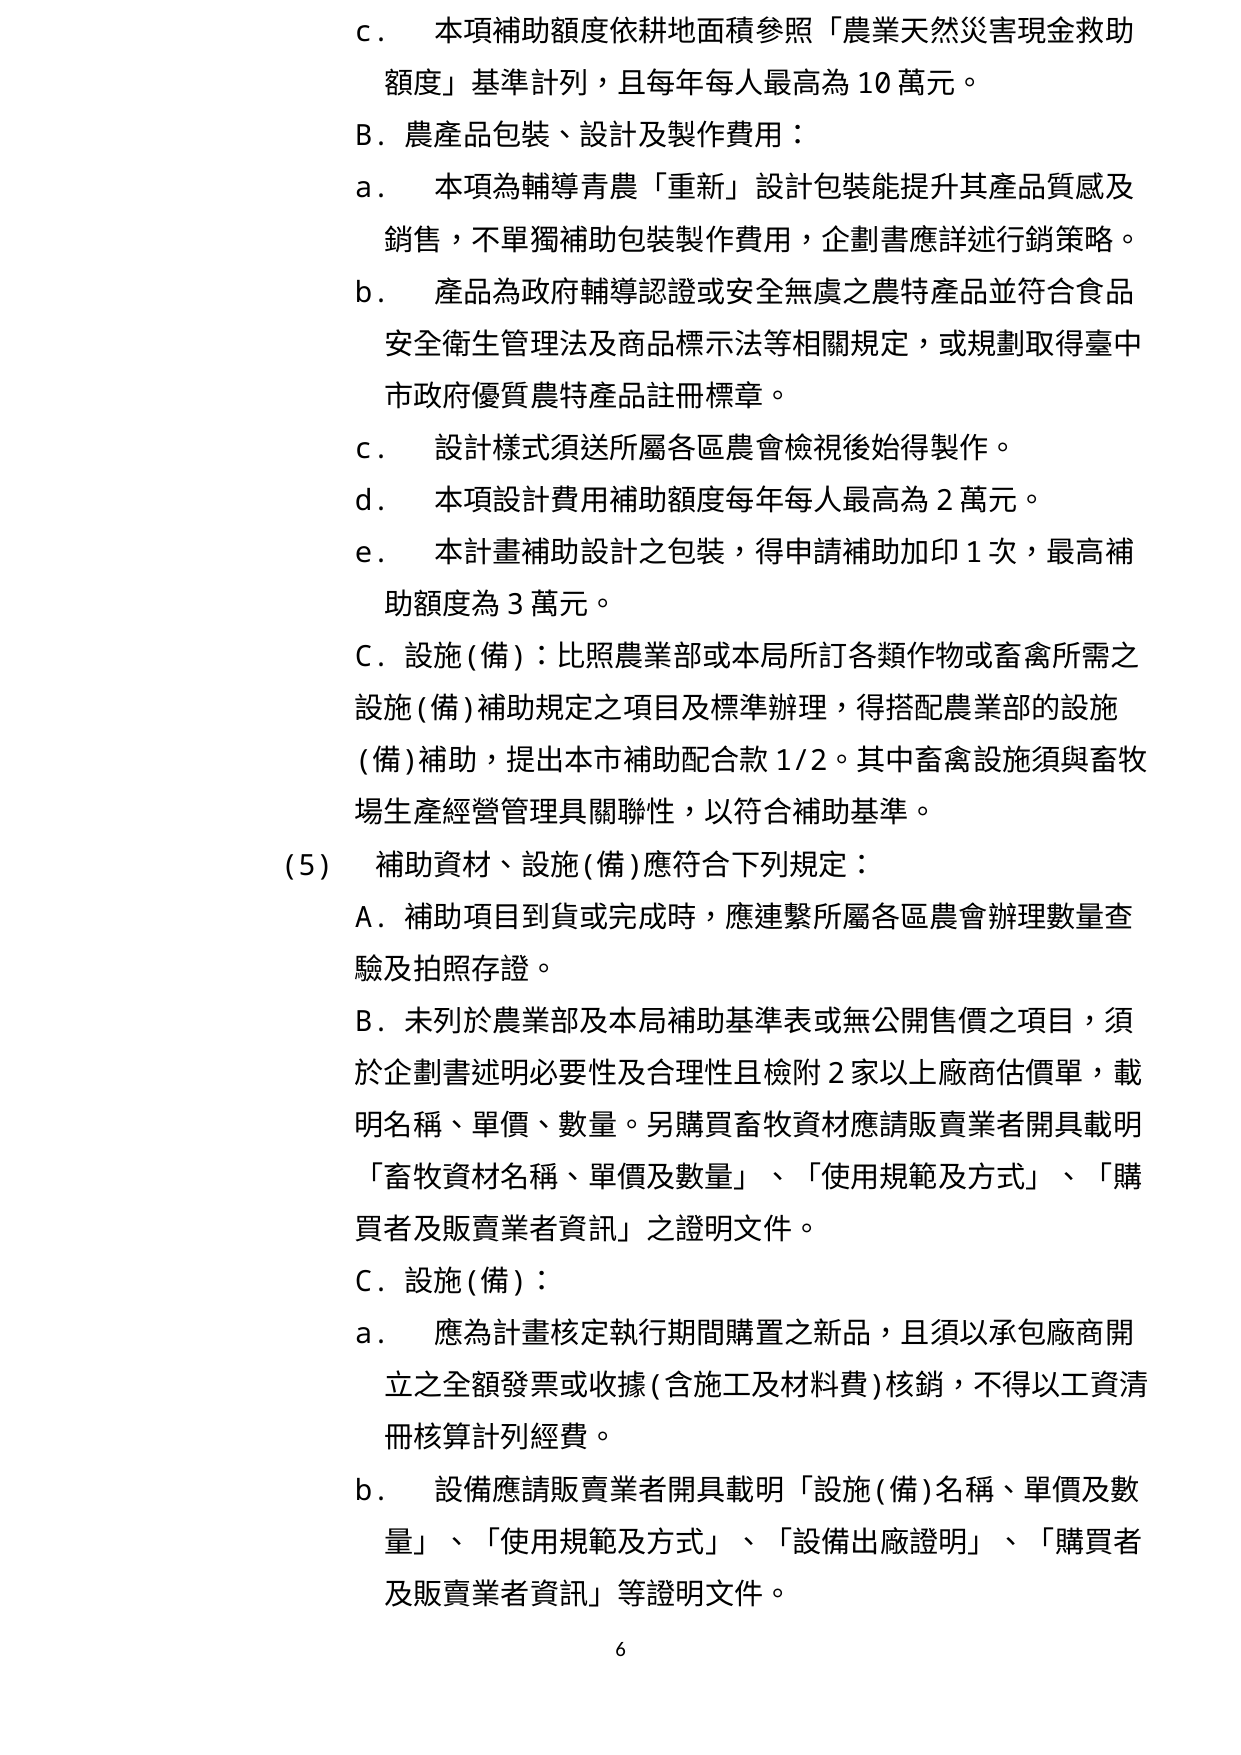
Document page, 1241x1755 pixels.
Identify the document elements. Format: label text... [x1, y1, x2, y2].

list 應為計畫核定執行期間購置之新品，且須以承包廠商開立之全額發票或收據(含施工及材料費)核銷，不得以工資清冊核算計列經費。 [354, 1302, 1152, 1458]
list 設施(備)： [354, 1250, 1152, 1302]
list 本項為輔導青農「重新」設計包裝能提升其產品質感及銷售，不單獨補助包裝製作費用，企劃書應詳述行銷策略。 [354, 156, 1152, 260]
list 設備應請販賣業者開具載明「設施(備)名稱、單價及數量」、「使用規範及方式」、「設備出廠證明」、「購買者及販賣業者資訊」等證明文件。 [354, 1458, 1152, 1614]
list 未列於農業部及本局補助基準表或無公開售價之項目，須於企劃書述明必要性及合理性且檢附2家以上廠商估價單，載明名稱、單價、數量。另購買畜牧資材應請販賣業者開具載明「畜牧資材名稱、單價及數量」、「使用規範及方式」、「購買者及販賣業者資訊」之證明文件。 [354, 989, 1152, 1250]
list 本項設計費用補助額度每年每人最高為2萬元。 [354, 469, 1152, 521]
list 設施(備)：比照農業部或本局所訂各類作物或畜禽所需之設施(備)補助規定之項目及標準辦理，得搭配農業部的設施(備)補助，提出本市補助配合款1/2。其中畜禽設施須與畜牧場生產經營管理具關聯性，以符合補助基準。 [354, 625, 1152, 833]
list 補助項目到貨或完成時，應連繫所屬各區農會辦理數量查驗及拍照存證。 [354, 885, 1152, 989]
list 農產品包裝、設計及製作費用： [354, 104, 1152, 156]
list 設計樣式須送所屬各區農會檢視後始得製作。 [354, 417, 1152, 469]
list 本計畫補助設計之包裝，得申請補助加印1次，最高補助額度為3萬元。 [354, 521, 1152, 625]
list 本項補助額度依耕地面積參照「農業天然災害現金救助額度」基準計列，且每年每人最高為10萬元。 [354, 0, 1152, 104]
list 補助資材、設施(備)應符合下列規定： [281, 833, 1152, 885]
list 產品為政府輔導認證或安全無虞之農特產品並符合食品安全衛生管理法及商品標示法等相關規定，或規劃取得臺中市政府優質農特產品註冊標章。 [354, 260, 1152, 417]
